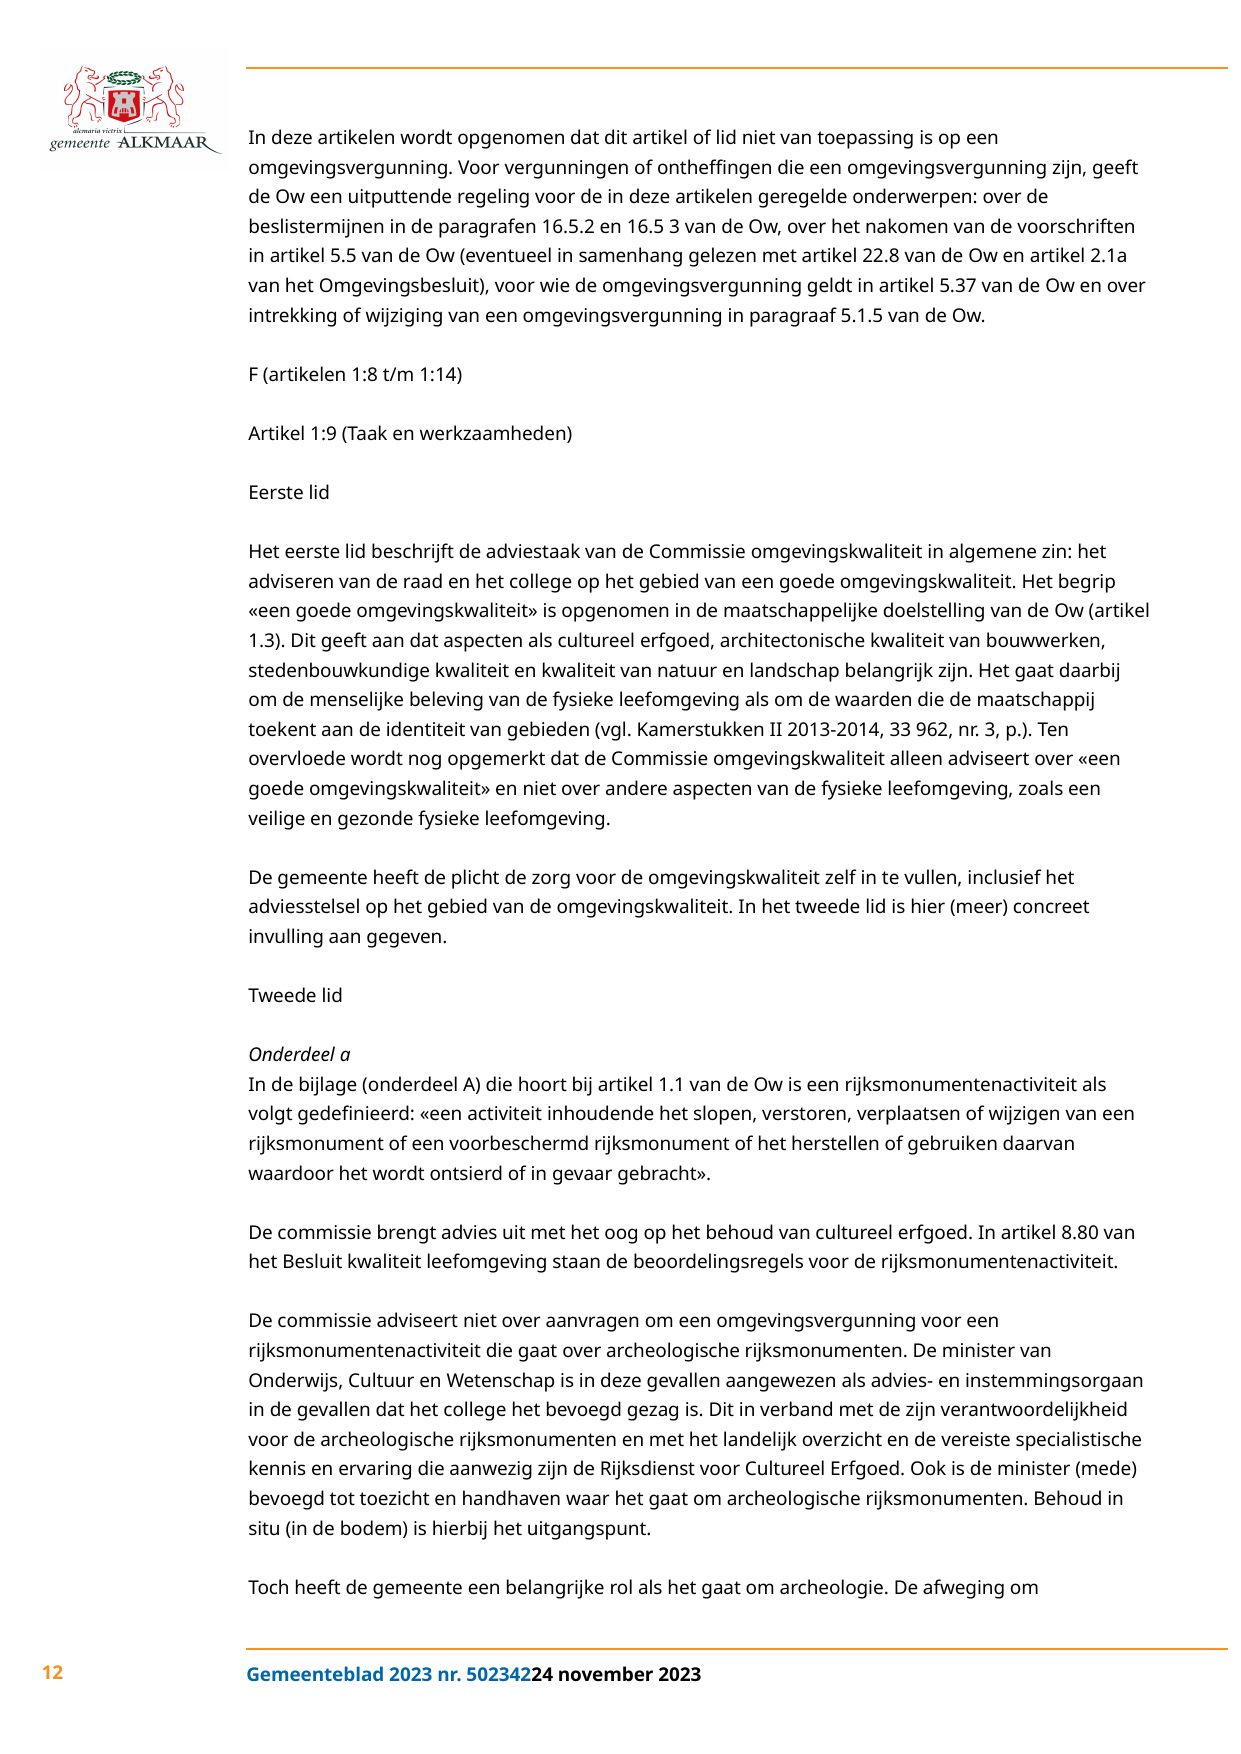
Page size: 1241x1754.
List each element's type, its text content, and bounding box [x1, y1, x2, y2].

picture [41, 47, 231, 172]
text Onderdeel a [248, 1041, 1152, 1067]
text De commissie brengt advies uit met het oog op het behoud van cultureel erfgoed. In artikel 8.80 van het Besluit kwaliteit leefomgeving staan de beoordelingsregels voor de rijksmonumentenactiviteit. [248, 1219, 1152, 1274]
text Het eerste lid beschrijft de adviestaak van de Commissie omgevingskwaliteit in algemene zin: het adviseren van de raad en het college op het gebied van een goede omgevingskwaliteit. Het begrip «een goede omgevingskwaliteit» is opgenomen in de maatschappelijke doelstelling van de Ow (artikel 1.3). Dit geeft aan dat aspecten als cultureel erfgoed, architectonische kwaliteit van bouwwerken, stedenbouwkundige kwaliteit en kwaliteit van natuur en landschap belangrijk zijn. Het gaat daarbij om de menselijke beleving van de fysieke leefomgeving als om de waarden die de maatschappij toekent aan de identiteit van gebieden (vgl. Kamerstukken II 2013-2014, 33 962, nr. 3, p.). Ten overvloede wordt nog opgemerkt dat de Commissie omgevingskwaliteit alleen adviseert over «een goede omgevingskwaliteit» en niet over andere aspecten van de fysieke leefomgeving, zoals een veilige en gezonde fysieke leefomgeving. [248, 538, 1152, 831]
text Tweede lid [248, 982, 1152, 1008]
text De gemeente heeft de plicht de zorg voor de omgevingskwaliteit zelf in te vullen, inclusief het adviesstelsel op het gebied van de omgevingskwaliteit. In het tweede lid is hier (meer) concreet invulling aan gegeven. [248, 864, 1152, 949]
text De commissie adviseert niet over aanvragen om een omgevingsvergunning voor een rijksmonumentenactiviteit die gaat over archeologische rijksmonumenten. De minister van Onderwijs, Cultuur en Wetenschap is in deze gevallen aangewezen als advies- en instemmingsorgaan in de gevallen dat het college het bevoegd gezag is. Dit in verband met de zijn verantwoordelijkheid voor de archeologische rijksmonumenten en met het landelijk overzicht en de vereiste specialistische kennis en ervaring die aanwezig zijn de Rijksdienst voor Cultureel Erfgoed. Ook is de minister (mede) bevoegd tot toezicht en handhaven waar het gaat om archeologische rijksmonumenten. Behoud in situ (in de bodem) is hierbij het uitgangspunt. [248, 1308, 1152, 1541]
text Eerste lid [248, 479, 1152, 505]
text F (artikelen 1:8 t/m 1:14) [248, 361, 1152, 387]
text Toch heeft de gemeente een belangrijke rol als het gaat om archeologie. De afweging om [248, 1574, 1152, 1600]
text In deze artikelen wordt opgenomen dat dit artikel of lid niet van toepassing is op een omgevingsvergunning. Voor vergunningen of ontheffingen die een omgevingsvergunning zijn, geeft de Ow een uitputtende regeling voor de in deze artikelen geregelde onderwerpen: over de beslistermijnen in de paragrafen 16.5.2 en 16.5 3 van de Ow, over het nakomen van de voorschriften in artikel 5.5 van de Ow (eventueel in samenhang gelezen met artikel 22.8 van de Ow en artikel 2.1a van het Omgevingsbesluit), voor wie de omgevingsvergunning geldt in artikel 5.37 van de Ow en over intrekking of wijziging van een omgevingsvergunning in paragraaf 5.1.5 van de Ow. [248, 124, 1152, 328]
text In de bijlage (onderdeel A) die hoort bij artikel 1.1 van de Ow is een rijksmonumentenactiviteit als volgt gedefinieerd: «een activiteit inhoudende het slopen, verstoren, verplaatsen of wijzigen van een rijksmonument of een voorbeschermd rijksmonument of het herstellen of gebruiken daarvan waardoor het wordt ontsierd of in gevaar gebracht». [248, 1071, 1152, 1186]
text Artikel 1:9 (Taak en werkzaamheden) [248, 420, 1152, 446]
